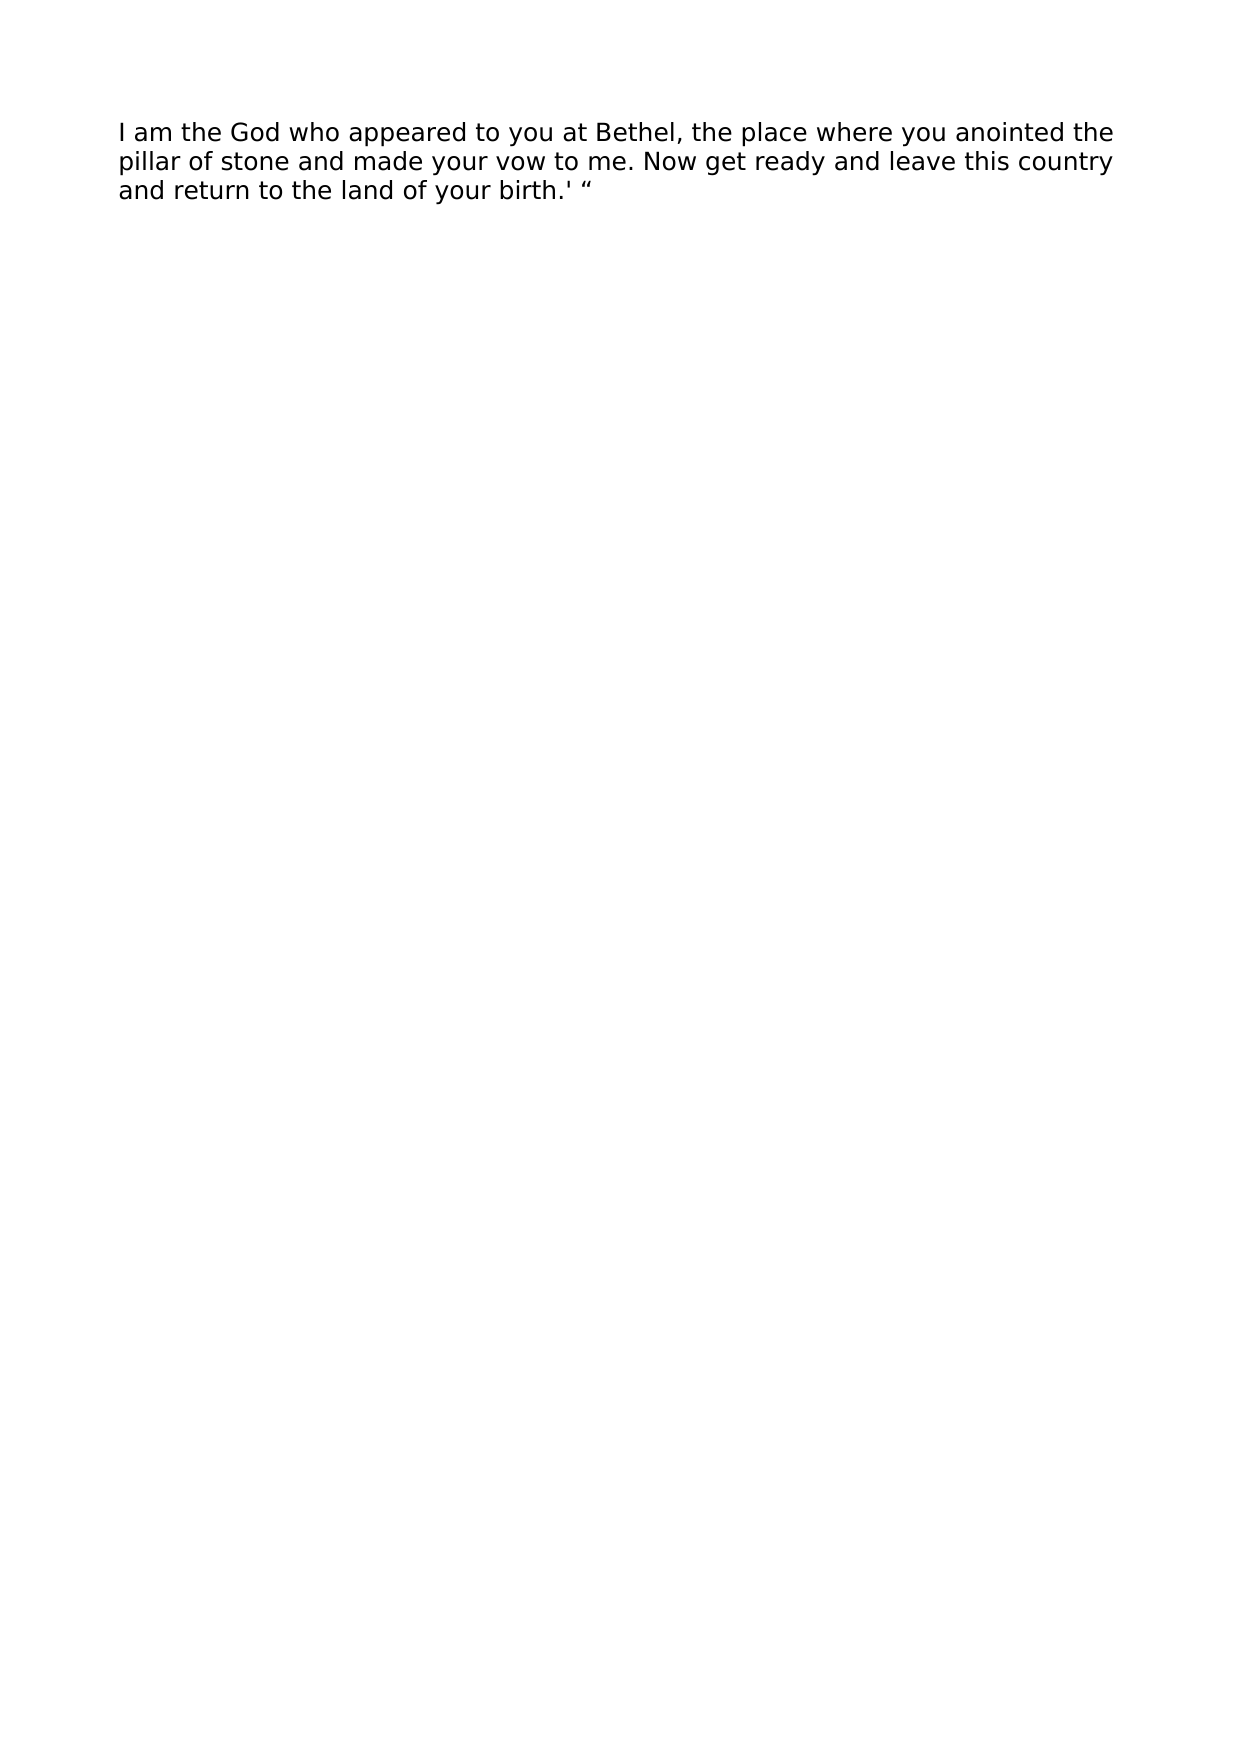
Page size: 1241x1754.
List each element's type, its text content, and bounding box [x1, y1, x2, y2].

text I am the God who appeared to you at Bethel, the place where you anointed the pillar of stone and made your vow to me. Now get ready and leave this country and return to the land of your birth.' “ [118, 118, 1122, 206]
